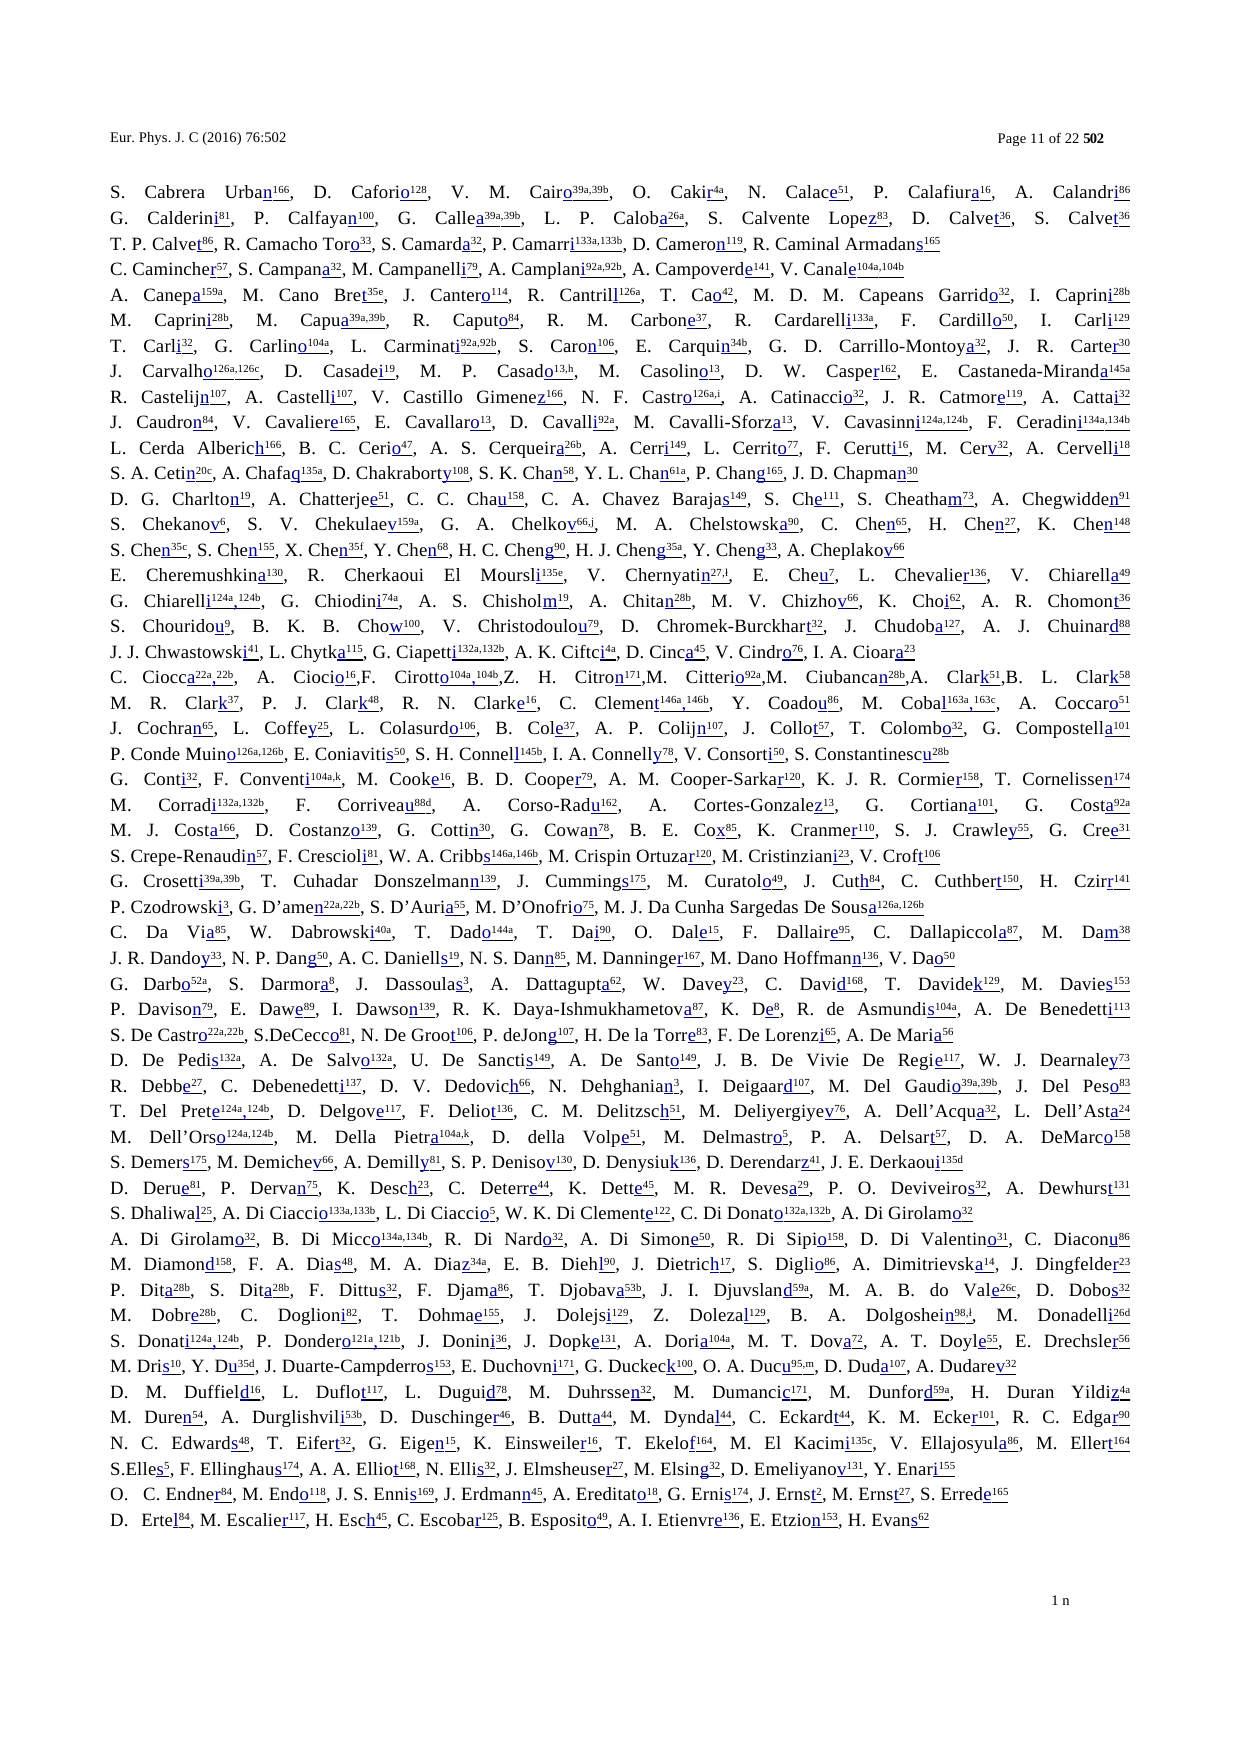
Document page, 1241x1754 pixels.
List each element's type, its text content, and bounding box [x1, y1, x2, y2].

list De Pedis132a, A. De Salvo132a, U. De Sanctis149, A. De Santo149, J. B. De Vivie De Regie117, W. J. Dearnaley73 R. Debbe27, C. Debenedetti137, D. V. Dedovich66, N. Dehghanian3, I. Deigaard107, M. Del Gaudio39a,39b, J. Del Peso83 T. Del Prete124a,124b, D. Delgove117, F. Deliot136, C. M. Delitzsch51, M. Deliyergiyev76, A. Dell’Acqua32, L. Dell’Asta24 M. Dell’Orso124a,124b, M. Della Pietra104a,k, D. della Volpe51, M. Delmastro5, P. A. Delsart57, D. A. DeMarco158 S. Demers175, M. Demichev66, A. Demilly81, S. P. Denisov130, D. Denysiuk136, D. Derendarz41, J. E. Derkaoui135d [110, 1046, 1130, 1174]
text Eur. Phys. J. C (2016) 76:502 [110, 131, 322, 146]
list Camincher57, S. Campana32, M. Campanelli79, A. Camplani92a,92b, A. Campoverde141, V. Canale104a,104b [110, 255, 1132, 281]
list Darbo52a, S. Darmora8, J. Dassoulas3, A. Dattagupta62, W. Davey23, C. David168, T. Davidek129, M. Davies153 P. Davison79, E. Dawe89, I. Dawson139, R. K. Daya-Ishmukhametova87, K. De8, R. de Asmundis104a, A. De Benedetti113 S. De Castro22a,22b, S.DeCecco81, N. De Groot106, P. deJong107, H. De la Torre83, F. De Lorenzi65, A. De Maria56 [110, 969, 1130, 1046]
text Page 11 of 22 502 [997, 131, 1140, 146]
list G. Charlton19, A. Chatterjee51, C. C. Chau158, C. A. Chavez Barajas149, S. Che111, S. Cheatham73, A. Chegwidden91 S. Chekanov6, S. V. Chekulaev159a, G. A. Chelkov66,j, M. A. Chelstowska90, C. Chen65, H. Chen27, K. Chen148 S. Chen35c, S. Chen155, X. Chen35f, Y. Chen68, H. C. Cheng90, H. J. Cheng35a, Y. Cheng33, A. Cheplakov66 [110, 485, 1130, 561]
text O. C. Endner84, M. Endo118, J. S. Ennis169, J. Erdmann45, A. Ereditato18, G. Ernis174, J. Ernst2, M. Ernst27, S. Errede165 [110, 1480, 1132, 1506]
list Cheremushkina130, R. Cherkaoui El Moursli135e, V. Chernyatin27,ł, E. Cheu7, L. Chevalier136, V. Chiarella49 G. Chiarelli124a,124b, G. Chiodini74a, A. S. Chisholm19, A. Chitan28b, M. V. Chizhov66, K. Choi62, A. R. Chomont36 S. Chouridou9, B. K. B. Chow100, V. Christodoulou79, D. Chromek-Burckhart32, J. Chudoba127, A. J. Chuinard88 J. J. Chwastowski41, L. Chytka115, G. Ciapetti132a,132b, A. K. Ciftci4a, D. Cinca45, V. Cindro76, I. A. Cioara23 [110, 561, 1130, 663]
list Ciocca22a,22b, A. Ciocio16,F. Cirotto104a,104b,Z. H. Citron171,M. Citterio92a,M. Ciubancan28b,A. Clark51,B. L. Clark58 M. R. Clark37, P. J. Clark48, R. N. Clarke16, C. Clement146a,146b, Y. Coadou86, M. Cobal163a,163c, A. Coccaro51 J. Cochran65, L. Coffey25, L. Colasurdo106, B. Cole37, A. P. Colijn107, J. Collot57, T. Colombo32, G. Compostella101 P. Conde Muino126a,126b, E. Coniavitis50, S. H. Connell145b, I. A. Connelly78, V. Consorti50, S. Constantinescu28b [110, 663, 1130, 765]
list Ertel84, M. Escalier117, H. Esch45, C. Escobar125, B. Esposito49, A. I. Etienvre136, E. Etzion153, H. Evans62 [110, 1506, 1132, 1531]
list M. Duffield16, L. Duflot117, L. Duguid78, M. Duhrssen32, M. Dumancic171, M. Dunford59a, H. Duran Yildiz4a M. Duren54, A. Durglishvili53b, D. Duschinger46, B. Dutta44, M. Dyndal44, C. Eckardt44, K. M. Ecker101, R. C. Edgar90 N. C. Edwards48, T. Eifert32, G. Eigen15, K. Einsweiler16, T. Ekelof164, M. El Kacimi135c, V. Ellajosyula86, M. Ellert164 S.Elles5, F. Ellinghaus174, A. A. Elliot168, N. Ellis32, J. Elmsheuser27, M. Elsing32, D. Emeliyanov131, Y. Enari155 [110, 1378, 1130, 1480]
list Conti32, F. Conventi104a,k, M. Cooke16, B. D. Cooper79, A. M. Cooper-Sarkar120, K. J. R. Cormier158, T. Cornelissen174 M. Corradi132a,132b, F. Corriveau88d, A. Corso-Radu162, A. Cortes-Gonzalez13, G. Cortiana101, G. Costa92a M. J. Costa166, D. Costanzo139, G. Cottin30, G. Cowan78, B. E. Cox85, K. Cranmer110, S. J. Crawley55, G. Cree31 S. Crepe-Renaudin57, F. Crescioli81, W. A. Cribbs146a,146b, M. Crispin Ortuzar120, M. Cristinziani23, V. Croft106 [110, 765, 1130, 867]
list Canepa159a, M. Cano Bret35e, J. Cantero114, R. Cantrill126a, T. Cao42, M. D. M. Capeans Garrido32, I. Caprini28b M. Caprini28b, M. Capua39a,39b, R. Caputo84, R. M. Carbone37, R. Cardarelli133a, F. Cardillo50, I. Carli129 T. Carli32, G. Carlino104a, L. Carminati92a,92b, S. Caron106, E. Carquin34b, G. D. Carrillo-Montoya32, J. R. Carter30 J. Carvalho126a,126c, D. Casadei19, M. P. Casado13,h, M. Casolino13, D. W. Casper162, E. Castaneda-Miranda145a R. Castelijn107, A. Castelli107, V. Castillo Gimenez166, N. F. Castro126a,i, A. Catinaccio32, J. R. Catmore119, A. Cattai32 J. Caudron84, V. Cavaliere165, E. Cavallaro13, D. Cavalli92a, M. Cavalli-Sforza13, V. Cavasinni124a,124b, F. Ceradini134a,134b L. Cerda Alberich166, B. C. Cerio47, A. S. Cerqueira26b, A. Cerri149, L. Cerrito77, F. Cerutti16, M. Cerv32, A. Cervelli18 S. A. Cetin20c, A. Chafaq135a, D. Chakraborty108, S. K. Chan58, Y. L. Chan61a, P. Chang165, J. D. Chapman30 [110, 281, 1130, 485]
text 1 n [1051, 1594, 1140, 1608]
text S. Cabrera Urban166, D. Caforio128, V. M. Cairo39a,39b, O. Cakir4a, N. Calace51, P. Calafiura16, A. Calandri86 G. Calderini81, P. Calfayan100, G. Callea39a,39b, L. P. Caloba26a, S. Calvente Lopez83, D. Calvet36, S. Calvet36 T. P. Calvet86, R. Camacho Toro33, S. Camarda32, P. Camarri133a,133b, D. Cameron119, R. Caminal Armadans165 [110, 178, 1130, 255]
list Crosetti39a,39b, T. Cuhadar Donszelmann139, J. Cummings175, M. Curatolo49, J. Cuth84, C. Cuthbert150, H. Czirr141 P. Czodrowski3, G. D’amen22a,22b, S. D’Auria55, M. D’Onofrio75, M. J. Da Cunha Sargedas De Sousa126a,126b [110, 867, 1130, 918]
list Derue81, P. Dervan75, K. Desch23, C. Deterre44, K. Dette45, M. R. Devesa29, P. O. Deviveiros32, A. Dewhurst131 S. Dhaliwal25, A. Di Ciaccio133a,133b, L. Di Ciaccio5, W. K. Di Clemente122, C. Di Donato132a,132b, A. Di Girolamo32 [110, 1174, 1130, 1225]
list Di Girolamo32, B. Di Micco134a,134b, R. Di Nardo32, A. Di Simone50, R. Di Sipio158, D. Di Valentino31, C. Diaconu86 M. Diamond158, F. A. Dias48, M. A. Diaz34a, E. B. Diehl90, J. Dietrich17, S. Diglio86, A. Dimitrievska14, J. Dingfelder23 P. Dita28b, S. Dita28b, F. Dittus32, F. Djama86, T. Djobava53b, J. I. Djuvsland59a, M. A. B. do Vale26c, D. Dobos32 M. Dobre28b, C. Doglioni82, T. Dohmae155, J. Dolejsi129, Z. Dolezal129, B. A. Dolgoshein98,ł, M. Donadelli26d S. Donati124a,124b, P. Dondero121a,121b, J. Donini36, J. Dopke131, A. Doria104a, M. T. Dova72, A. T. Doyle55, E. Drechsler56 M. Dris10, Y. Du35d, J. Duarte-Campderros153, E. Duchovni171, G. Duckeck100, O. A. Ducu95,m, D. Duda107, A. Dudarev32 [110, 1225, 1130, 1378]
list Da Via85, W. Dabrowski40a, T. Dado144a, T. Dai90, O. Dale15, F. Dallaire95, C. Dallapiccola87, M. Dam38 J. R. Dandoy33, N. P. Dang50, A. C. Daniells19, N. S. Dann85, M. Danninger167, M. Dano Hoffmann136, V. Dao50 [110, 918, 1130, 969]
